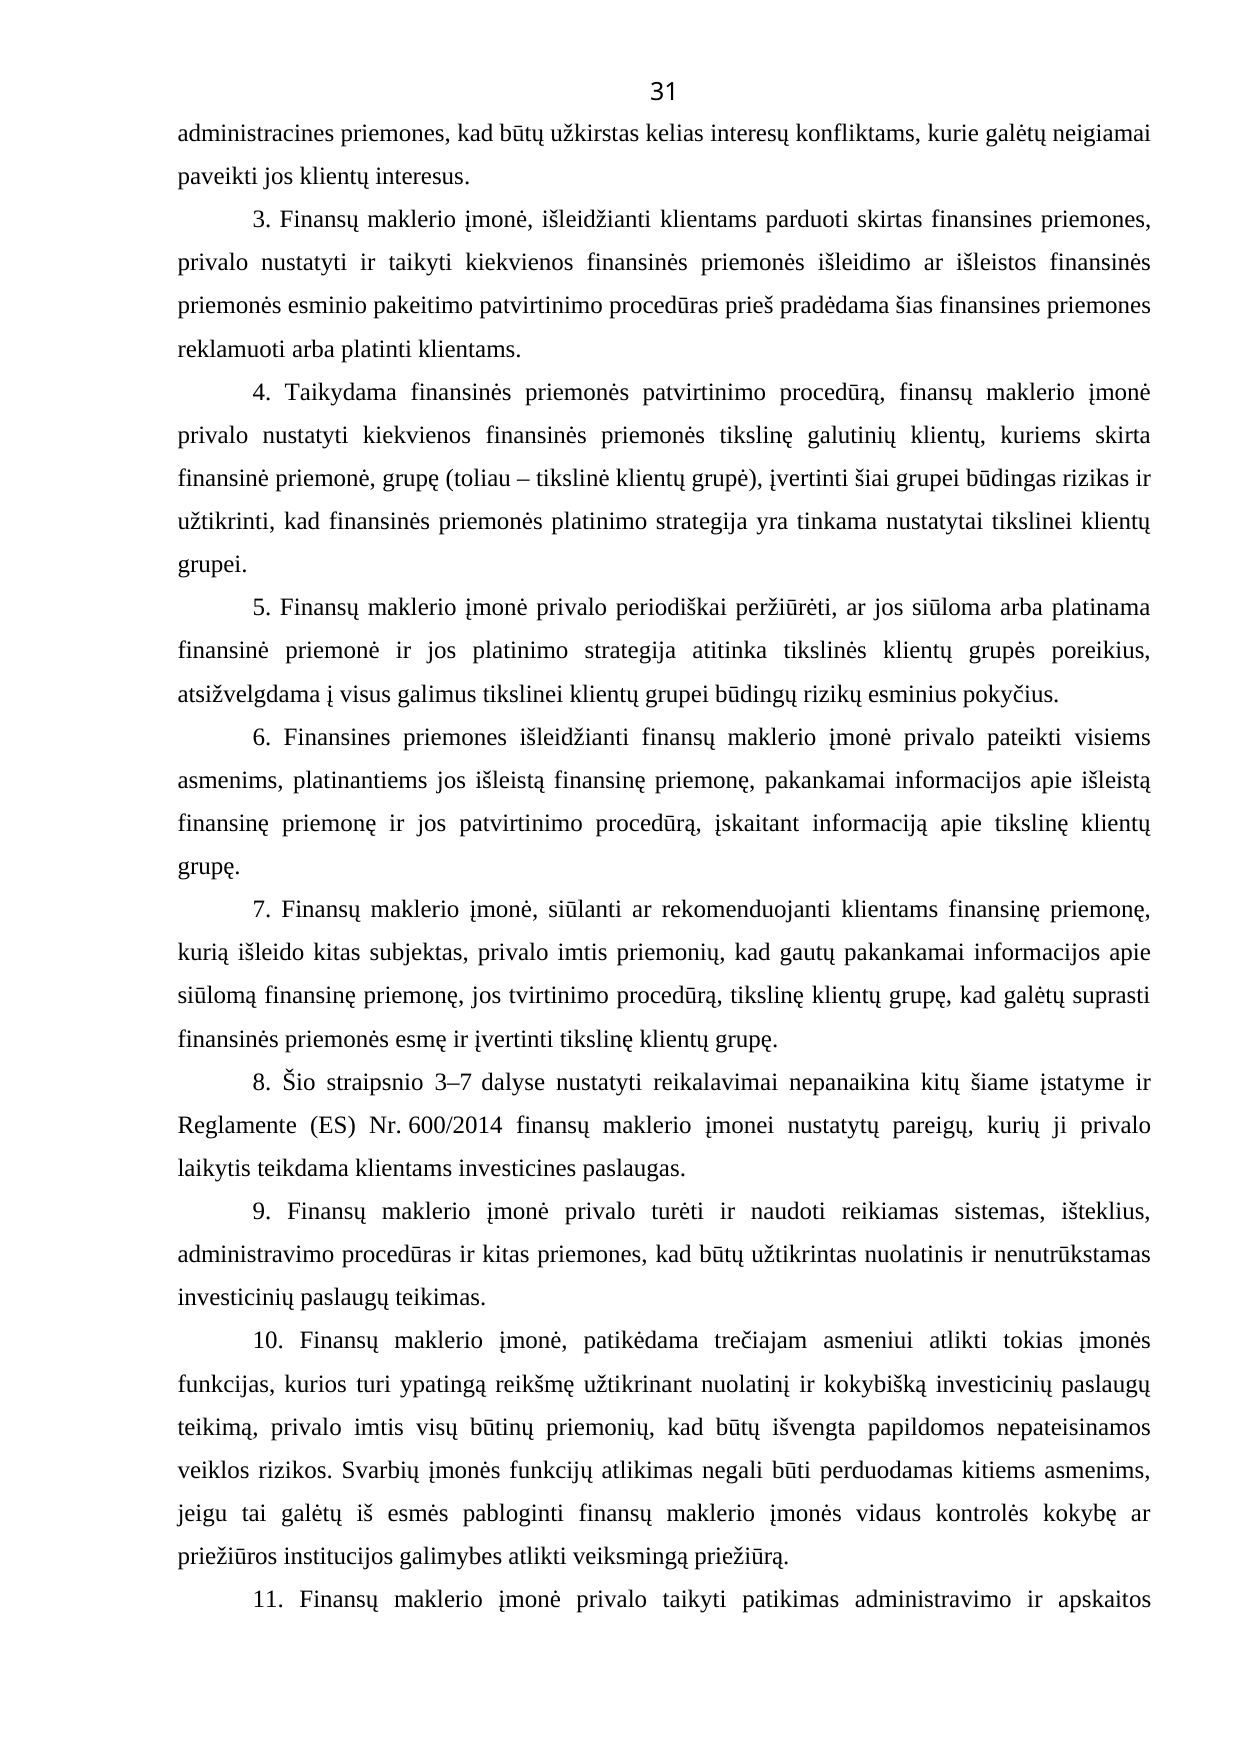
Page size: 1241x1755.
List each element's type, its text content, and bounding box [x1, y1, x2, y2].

text 11. Finansų maklerio įmonė privalo taikyti patikimas administravimo ir apskaitos [177, 1584, 1152, 1613]
text 7. Finansų maklerio įmonė, siūlanti ar rekomenduojanti klientams finansinę priemonę, kurią išleido kitas subjektas, privalo imtis priemonių, kad gautų pakankamai informacijos apie siūlomą finansinę priemonę, jos tvirtinimo procedūrą, tikslinę klientų grupę, kad galėtų suprasti finansinės priemonės esmę ir įvertinti tikslinę klientų grupę. [177, 894, 1152, 1052]
text 8. Šio straipsnio 3–7 dalyse nustatyti reikalavimai nepanaikina kitų šiame įstatyme ir Reglamente (ES) Nr. 600/2014 finansų maklerio įmonei nustatytų pareigų, kurių ji privalo laikytis teikdama klientams investicines paslaugas. [177, 1067, 1152, 1182]
text 6. Finansines priemones išleidžianti finansų maklerio įmonė privalo pateikti visiems asmenims, platinantiems jos išleistą finansinę priemonę, pakankamai informacijos apie išleistą finansinę priemonę ir jos patvirtinimo procedūrą, įskaitant informaciją apie tikslinę klientų grupę. [177, 722, 1152, 880]
text 9. Finansų maklerio įmonė privalo turėti ir naudoti reikiamas sistemas, išteklius, administravimo procedūras ir kitas priemones, kad būtų užtikrintas nuolatinis ir nenutrūkstamas investicinių paslaugų teikimas. [177, 1196, 1152, 1311]
text 4. Taikydama finansinės priemonės patvirtinimo procedūrą, finansų maklerio įmonė privalo nustatyti kiekvienos finansinės priemonės tikslinę galutinių klientų, kuriems skirta finansinė priemonė, grupę (toliau – tikslinė klientų grupė), įvertinti šiai grupei būdingas rizikas ir užtikrinti, kad finansinės priemonės platinimo strategija yra tinkama nustatytai tikslinei klientų grupei. [177, 377, 1152, 578]
text 5. Finansų maklerio įmonė privalo periodiškai peržiūrėti, ar jos siūloma arba platinama finansinė priemonė ir jos platinimo strategija atitinka tikslinės klientų grupės poreikius, atsižvelgdama į visus galimus tikslinei klientų grupei būdingų rizikų esminius pokyčius. [177, 592, 1152, 707]
text 10. Finansų maklerio įmonė, patikėdama trečiajam asmeniui atlikti tokias įmonės funkcijas, kurios turi ypatingą reikšmę užtikrinant nuolatinį ir kokybišką investicinių paslaugų teikimą, privalo imtis visų būtinų priemonių, kad būtų išvengta papildomos nepateisinamos veiklos rizikos. Svarbių įmonės funkcijų atlikimas negali būti perduodamas kitiems asmenims, jeigu tai galėtų iš esmės pabloginti finansų maklerio įmonės vidaus kontrolės kokybę ar priežiūros institucijos galimybes atlikti veiksmingą priežiūrą. [177, 1326, 1152, 1570]
text administracines priemones, kad būtų užkirstas kelias interesų konfliktams, kurie galėtų neigiamai paveikti jos klientų interesus. [177, 118, 1152, 190]
text 3. Finansų maklerio įmonė, išleidžianti klientams parduoti skirtas finansines priemones, privalo nustatyti ir taikyti kiekvienos finansinės priemonės išleidimo ar išleistos finansinės priemonės esminio pakeitimo patvirtinimo procedūras prieš pradėdama šias finansines priemones reklamuoti arba platinti klientams. [177, 204, 1152, 362]
